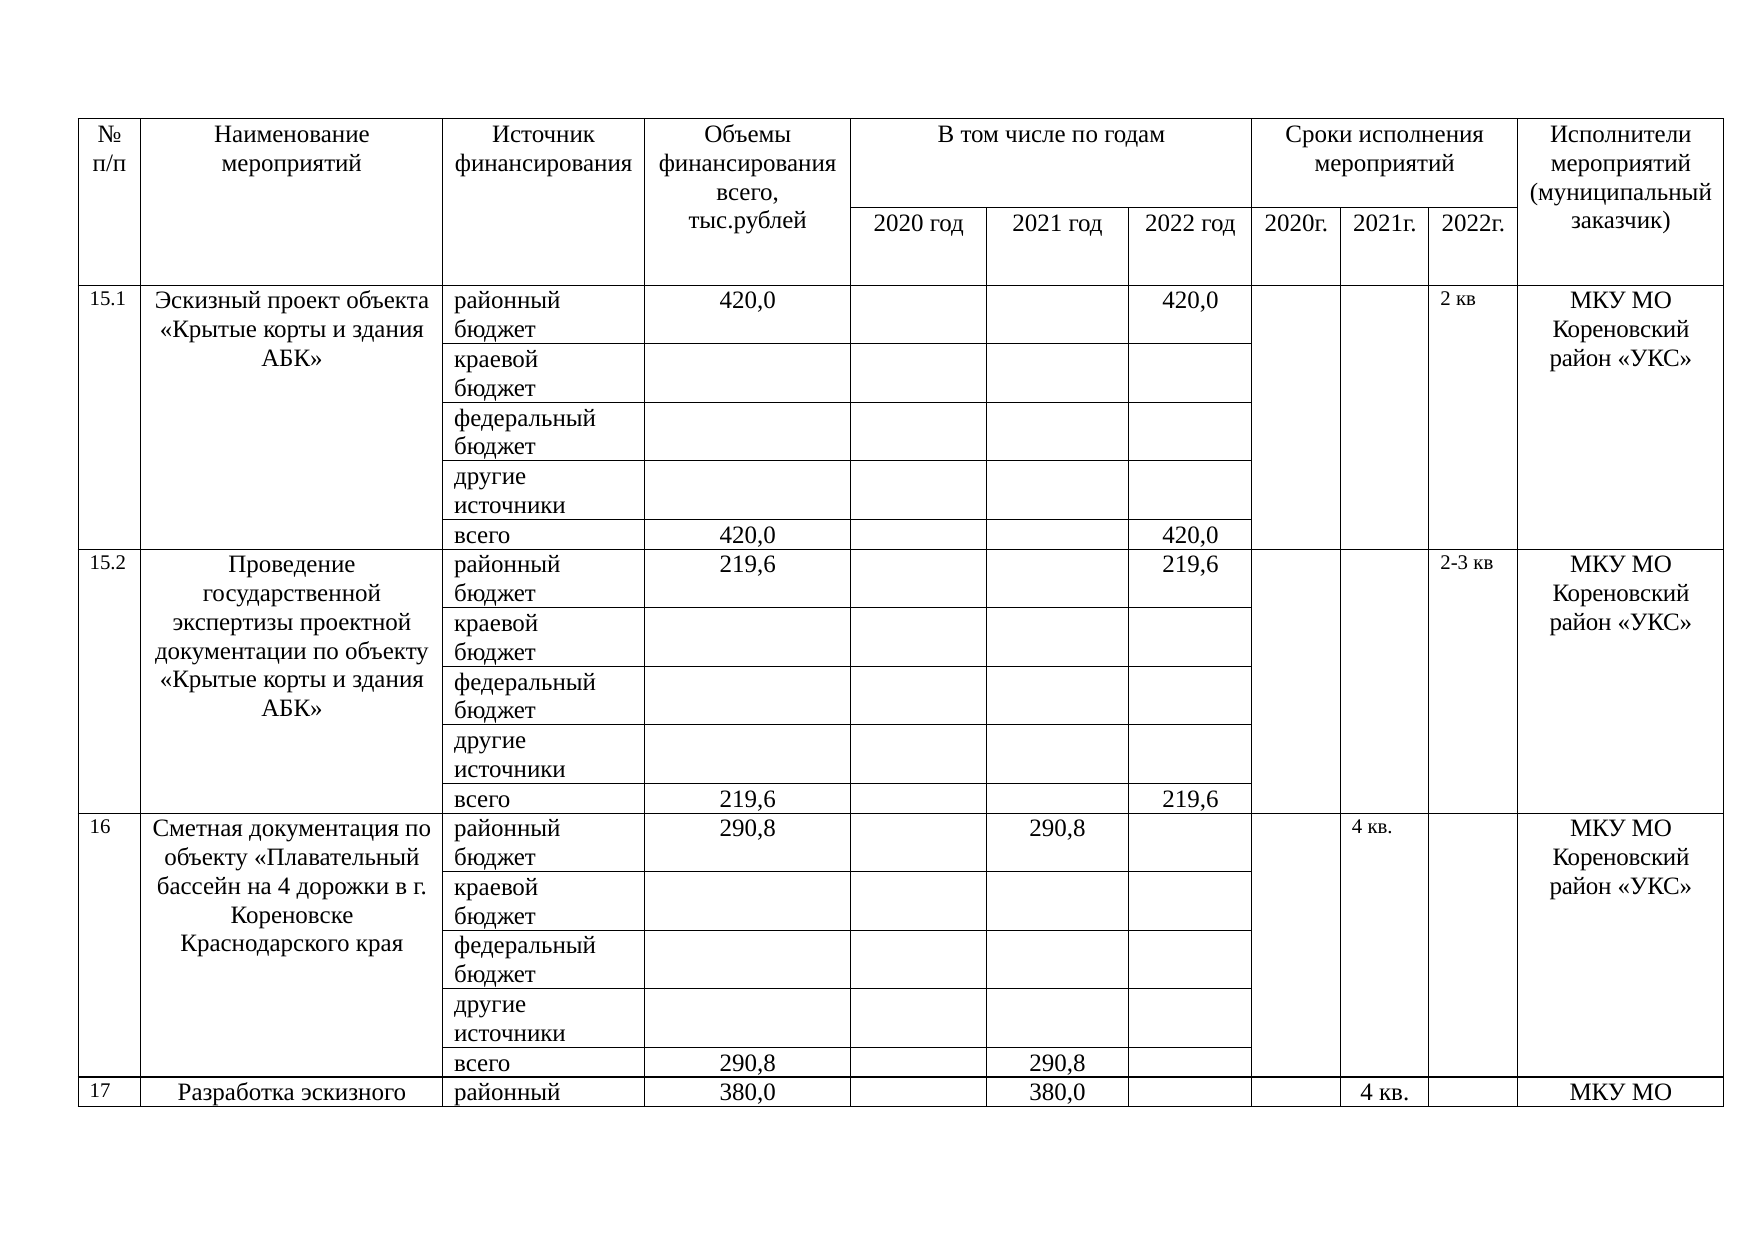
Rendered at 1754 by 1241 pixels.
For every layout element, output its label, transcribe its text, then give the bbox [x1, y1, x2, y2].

table_cell 4 кв. [1341, 814, 1428, 1076]
table_cell 15.1 [79, 286, 140, 548]
table_cell [851, 550, 986, 607]
table_cell всего [443, 520, 644, 548]
table_cell районный бюджет [443, 286, 644, 343]
table_cell Эскизный проект объекта «Крытые корты и здания АБК» [141, 286, 442, 548]
table_cell [1252, 1078, 1340, 1106]
table_cell [851, 286, 986, 343]
table_cell [1129, 667, 1251, 724]
table_cell [987, 550, 1128, 607]
table_cell 219,6 [1129, 550, 1251, 607]
table_cell [1129, 461, 1251, 519]
table_cell [987, 344, 1128, 402]
table_cell другие источники [443, 989, 644, 1047]
table_cell [851, 1048, 986, 1076]
table_cell МКУ МО Кореновский район «УКС» [1518, 814, 1723, 1076]
table_cell районный [443, 1078, 644, 1106]
table_header № п/п [79, 119, 140, 284]
table_cell 2 кв [1429, 286, 1517, 548]
table_cell [987, 520, 1128, 548]
table_cell 2020г. [1252, 208, 1340, 284]
table_cell Разработка эскизного [141, 1078, 442, 1106]
table_cell краевой бюджет [443, 872, 644, 929]
table_cell [1129, 989, 1251, 1047]
table_cell районный бюджет [443, 550, 644, 607]
table_cell [1129, 814, 1251, 871]
table_cell [851, 989, 986, 1047]
table_cell [987, 608, 1128, 666]
table_cell 219,6 [645, 550, 850, 607]
table_cell Проведение государственной экспертизы проектной документации по объекту «Крытые корты и здания АБК» [141, 550, 442, 812]
table_cell [851, 814, 986, 871]
table_cell 2021 год [987, 208, 1128, 284]
table_cell [1129, 403, 1251, 460]
table_cell краевой бюджет [443, 344, 644, 402]
table_cell [1252, 550, 1340, 812]
table_cell [1129, 931, 1251, 988]
table_cell [1129, 872, 1251, 929]
table_cell 2022 год [1129, 208, 1251, 284]
table_cell 4 кв. [1341, 1078, 1428, 1106]
table_cell [1429, 1078, 1517, 1106]
table_cell [1252, 286, 1340, 548]
table_cell [645, 872, 850, 929]
table_cell [1129, 1078, 1251, 1106]
table_cell 219,6 [1129, 784, 1251, 812]
table_cell [987, 989, 1128, 1047]
table_header Сроки исполнения мероприятий [1252, 119, 1517, 207]
table_cell всего [443, 784, 644, 812]
table_cell [645, 608, 850, 666]
table_cell федеральный бюджет [443, 667, 644, 724]
table_cell [645, 461, 850, 519]
table_cell краевой бюджет [443, 608, 644, 666]
table_cell 2020 год [851, 208, 986, 284]
table_cell другие источники [443, 725, 644, 783]
table_cell [1129, 725, 1251, 783]
table_cell Сметная документация по объекту «Плавательный бассейн на 4 дорожки в г. Кореновске Краснодарского края [141, 814, 442, 1076]
table_cell 420,0 [645, 520, 850, 548]
table_cell [645, 989, 850, 1047]
table_cell 219,6 [645, 784, 850, 812]
table_cell [645, 403, 850, 460]
table_cell 290,8 [645, 1048, 850, 1076]
table_cell [851, 520, 986, 548]
table_cell [987, 872, 1128, 929]
table_cell [987, 931, 1128, 988]
table_cell 15.2 [79, 550, 140, 812]
table_cell 2022г. [1429, 208, 1517, 284]
table_cell [851, 872, 986, 929]
table_cell [851, 461, 986, 519]
table_cell МКУ МО Кореновский район «УКС» [1518, 286, 1723, 548]
table_cell 2021г. [1341, 208, 1428, 284]
table_cell [987, 403, 1128, 460]
table_cell районный бюджет [443, 814, 644, 871]
table_cell [1252, 814, 1340, 1076]
table_cell МКУ МО [1518, 1078, 1723, 1106]
table_cell [645, 725, 850, 783]
table_cell федеральный бюджет [443, 403, 644, 460]
table_cell 420,0 [645, 286, 850, 343]
table_cell [987, 286, 1128, 343]
table_cell 290,8 [645, 814, 850, 871]
table_cell [1129, 344, 1251, 402]
table_header Наименование мероприятий [141, 119, 442, 284]
table_header В том числе по годам [851, 119, 1251, 207]
table_cell [987, 784, 1128, 812]
table_cell [645, 344, 850, 402]
table_cell [851, 784, 986, 812]
table_cell [851, 931, 986, 988]
table_cell всего [443, 1048, 644, 1076]
table_cell [851, 667, 986, 724]
table_cell [1429, 814, 1517, 1076]
table_cell [987, 461, 1128, 519]
table_cell [987, 667, 1128, 724]
table_cell [645, 667, 850, 724]
table_cell [851, 344, 986, 402]
table_cell МКУ МО Кореновский район «УКС» [1518, 550, 1723, 812]
table_cell [851, 725, 986, 783]
table_header Источник финансирования [443, 119, 644, 284]
table_cell 380,0 [987, 1078, 1128, 1106]
table_cell 16 [79, 814, 140, 1076]
table_cell [1129, 1048, 1251, 1076]
table_cell [1341, 550, 1428, 812]
table_cell [851, 403, 986, 460]
table_cell 290,8 [987, 1048, 1128, 1076]
table_cell [851, 1078, 986, 1106]
table_cell [851, 608, 986, 666]
table_cell 420,0 [1129, 520, 1251, 548]
table_cell 2-3 кв [1429, 550, 1517, 812]
table_header Исполнители мероприятий (муниципальный заказчик) [1518, 119, 1723, 284]
table_cell 290,8 [987, 814, 1128, 871]
table_header Объемы финансирования всего, тыс.рублей [645, 119, 850, 284]
table_cell другие источники [443, 461, 644, 519]
table_cell [1129, 608, 1251, 666]
table_cell 380,0 [645, 1078, 850, 1106]
table_cell [987, 725, 1128, 783]
table_cell 17 [79, 1078, 140, 1106]
table_cell федеральный бюджет [443, 931, 644, 988]
table_cell [1341, 286, 1428, 548]
table_cell [645, 931, 850, 988]
table_cell 420,0 [1129, 286, 1251, 343]
